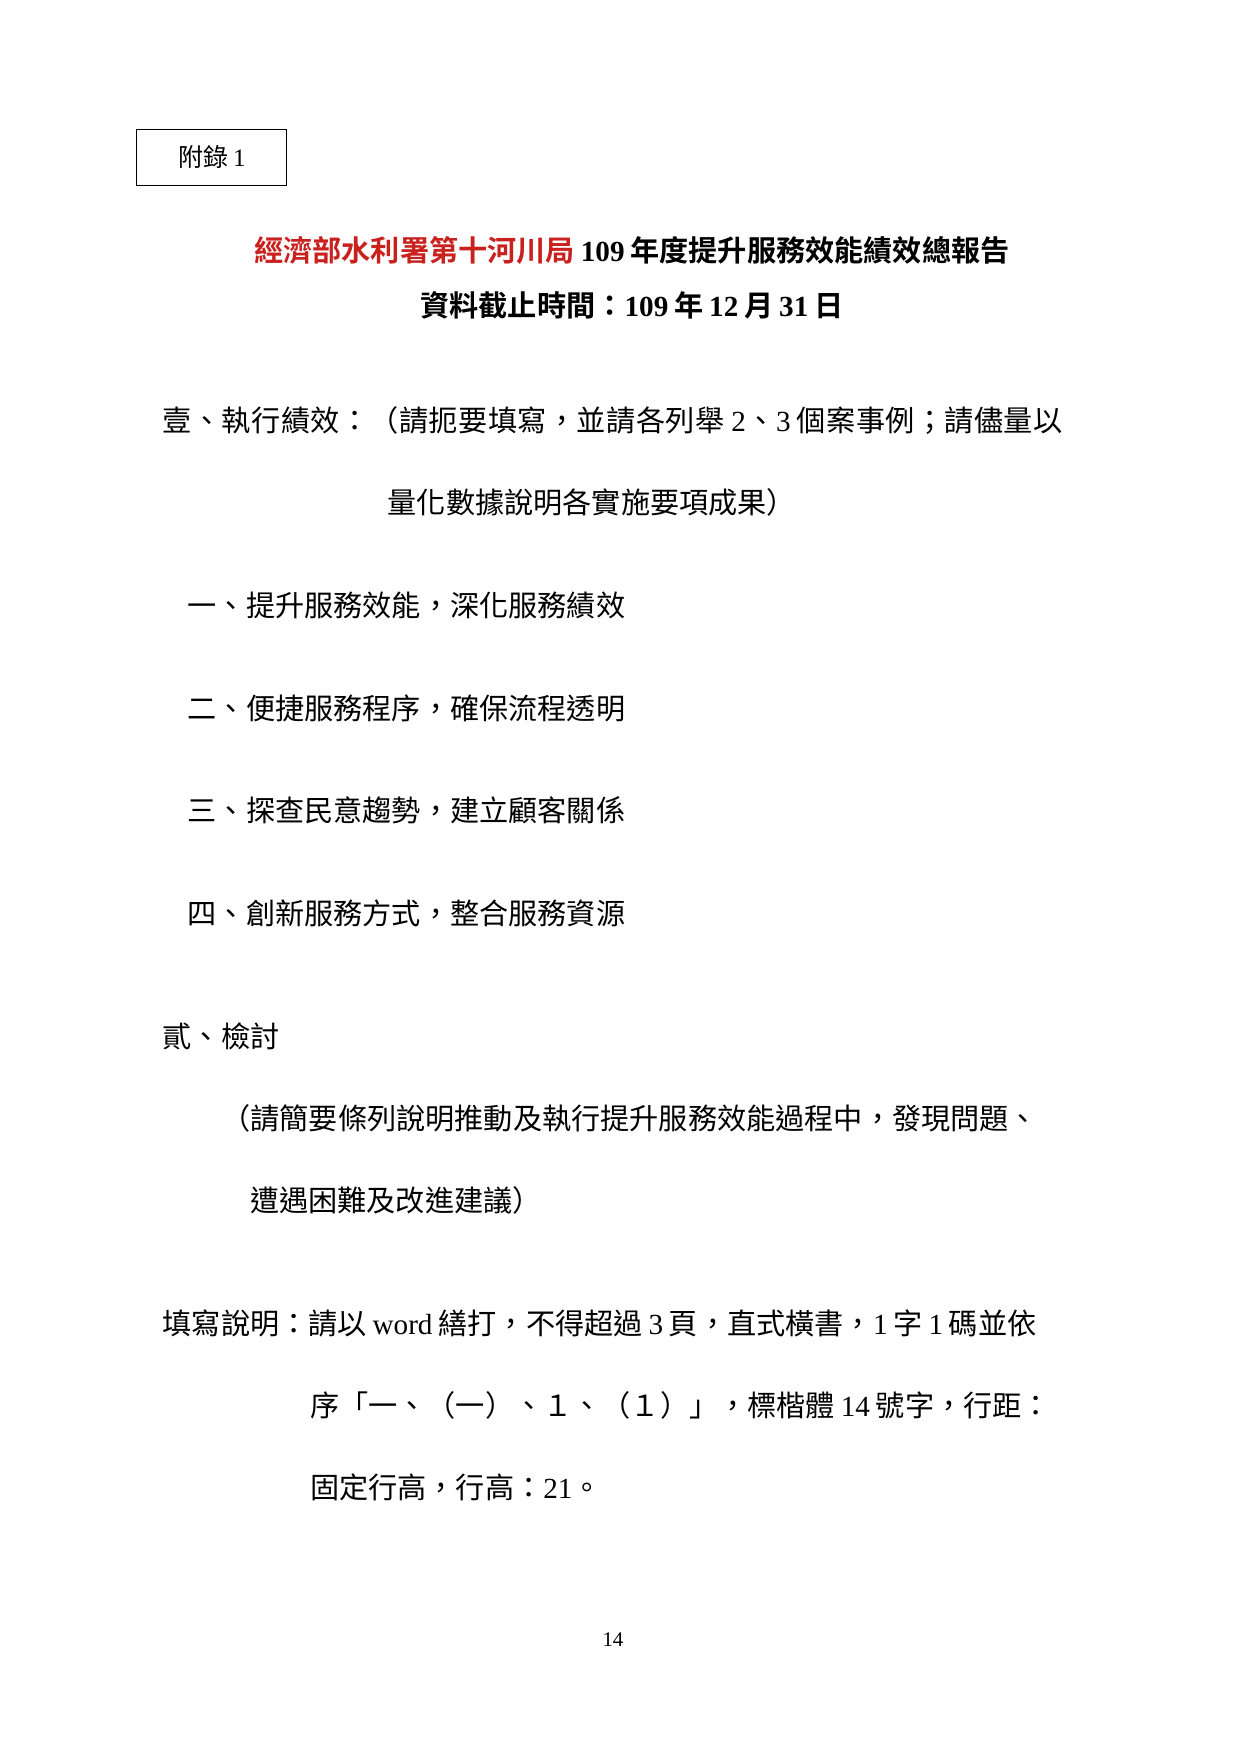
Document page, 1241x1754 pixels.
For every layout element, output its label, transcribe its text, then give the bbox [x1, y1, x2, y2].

text 填寫說明：請以word繕打，不得超過3頁，直式橫書，1字1碼並依序「一、（一）、１、（１）」，標楷體14號字，行距：固定行高，行高：21。 [162, 1281, 1063, 1527]
list 二、便捷服務程序，確保流程透明 [187, 665, 1063, 747]
subtitle 經濟部水利署第十河川局109年度提升服務效能績效總報告 [200, 227, 1063, 270]
list 貳、檢討 [162, 994, 1063, 1076]
list 壹、執行績效：（請扼要填寫，並請各列舉2、3個案事例；請儘量以量化數據說明各實施要項成果） [162, 378, 1063, 542]
text 附錄1 [152, 138, 271, 174]
list 一、提升服務效能，深化服務績效 [187, 563, 1063, 645]
subtitle 資料截止時間：109年12月31日 [200, 282, 1063, 324]
list 四、創新服務方式，整合服務資源 [187, 871, 1063, 953]
list 三、探查民意趨勢，建立顧客關係 [187, 768, 1063, 850]
text （請簡要條列說明推動及執行提升服務效能過程中，發現問題、遭遇困難及改進建議） [221, 1076, 1063, 1240]
